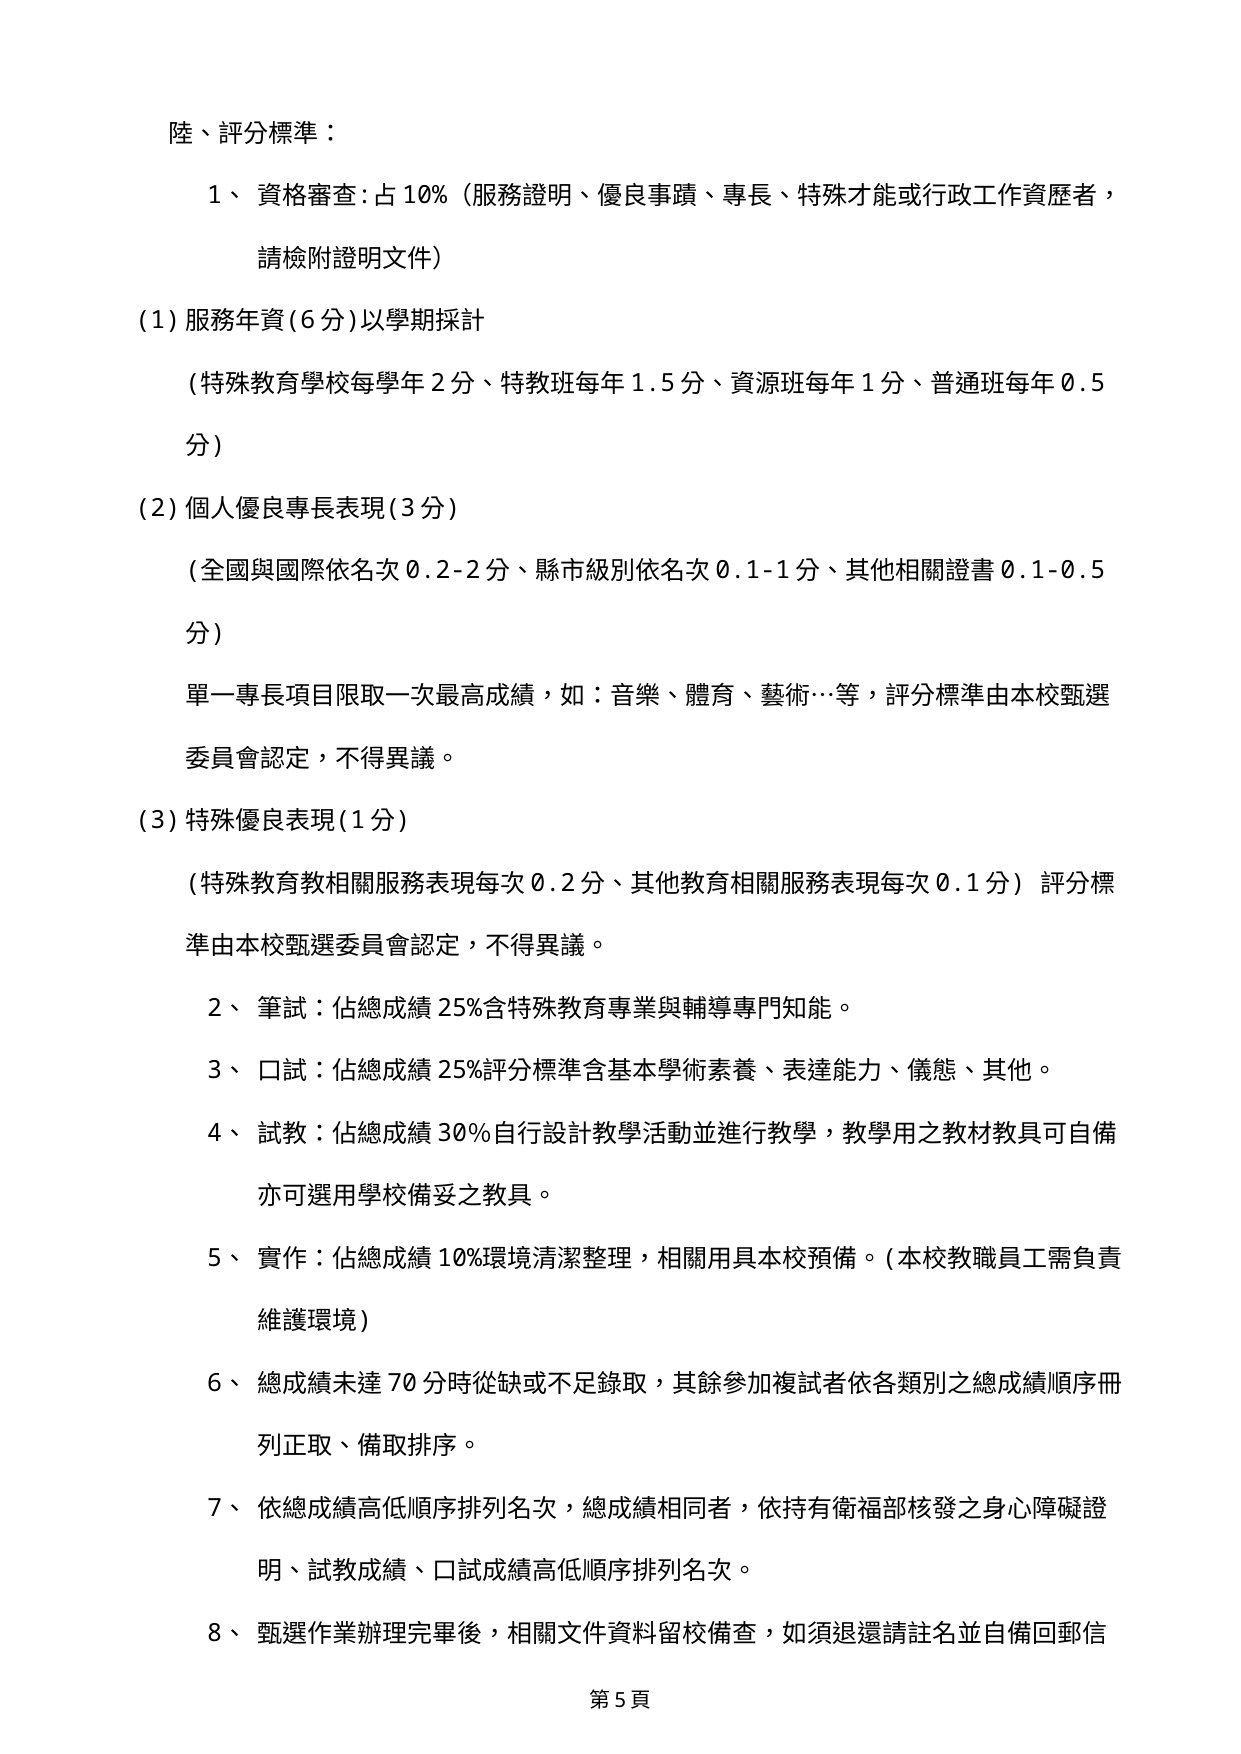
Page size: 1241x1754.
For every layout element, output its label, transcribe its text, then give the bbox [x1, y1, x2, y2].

list 筆試：佔總成績25%含特殊教育專業與輔導專門知能。 [207, 965, 1122, 1027]
list 服務年資(6分)以學期採計 [118, 277, 1122, 340]
list 資格審查:占10%（服務證明、優良事蹟、專長、特殊才能或行政工作資歷者，請檢附證明文件） [207, 152, 1122, 277]
list 口試：佔總成績25%評分標準含基本學術素養、表達能力、儀態、其他。 [207, 1027, 1122, 1090]
list 評分標準： [168, 90, 1122, 152]
text 單一專長項目限取一次最高成績，如：音樂、體育、藝術…等，評分標準由本校甄選委員會認定，不得異議。 [185, 652, 1122, 777]
list 甄選作業辦理完畢後，相關文件資料留校備查，如須退還請註名並自備回郵信封。 [207, 1590, 1122, 1652]
text (特殊教育學校每學年2分、特教班每年1.5分、資源班每年1分、普通班每年0.5分) [185, 340, 1122, 465]
text (特殊教育教相關服務表現每次0.2分、其他教育相關服務表現每次0.1分) 評分標準由本校甄選委員會認定，不得異議。 [185, 840, 1122, 965]
text (全國與國際依名次0.2-2分、縣市級別依名次0.1-1分、其他相關證書0.1-0.5分) [185, 527, 1122, 652]
list 總成績未達70分時從缺或不足錄取，其餘參加複試者依各類別之總成績順序冊列正取、備取排序。 [207, 1340, 1122, 1465]
list 試教：佔總成績30％自行設計教學活動並進行教學，教學用之教材教具可自備亦可選用學校備妥之教具。 [207, 1090, 1122, 1215]
list 實作：佔總成績10%環境清潔整理，相關用具本校預備。(本校教職員工需負責維護環境) [207, 1215, 1122, 1340]
list 依總成績高低順序排列名次，總成績相同者，依持有衛福部核發之身心障礙證明、試教成績、口試成績高低順序排列名次。 [207, 1465, 1122, 1590]
list 個人優良專長表現(3分) [118, 465, 1122, 527]
list 特殊優良表現(1分) [118, 777, 1122, 840]
